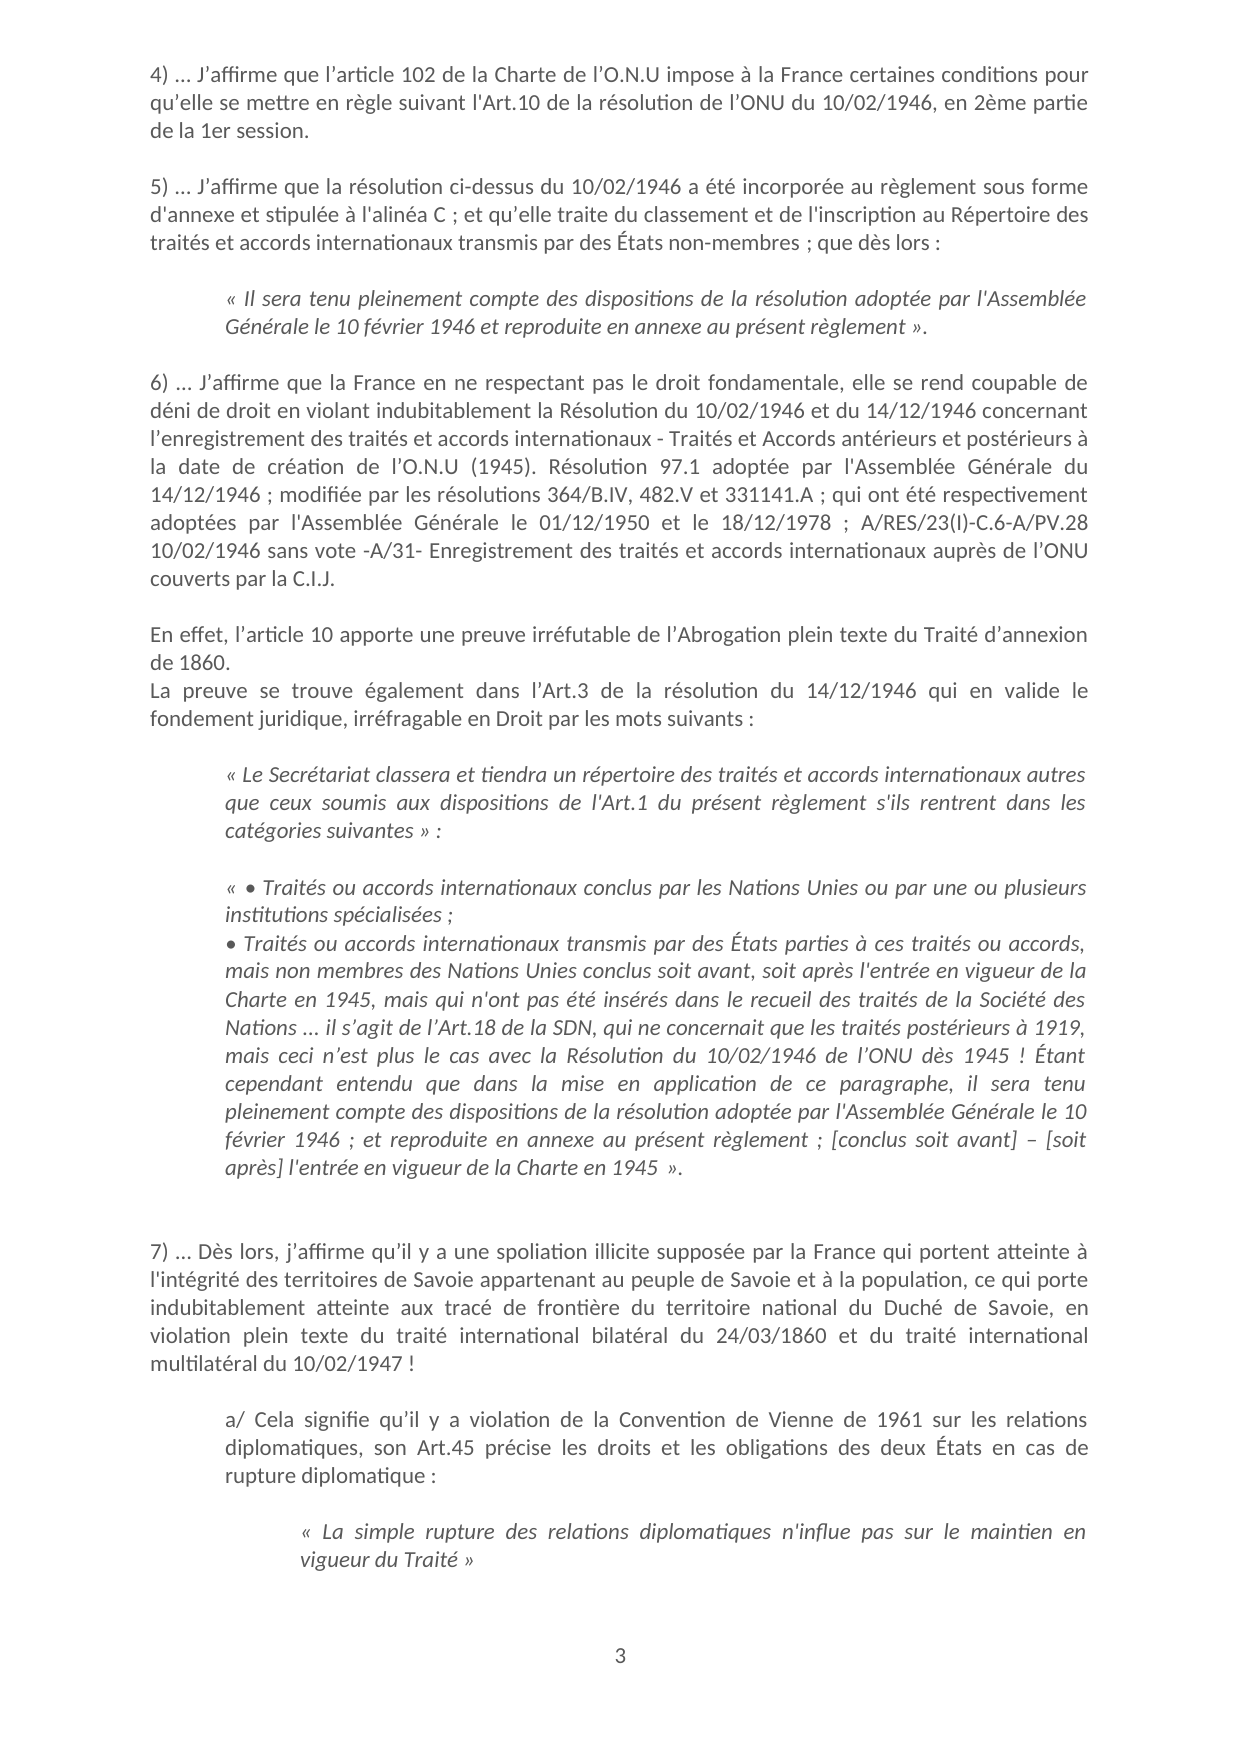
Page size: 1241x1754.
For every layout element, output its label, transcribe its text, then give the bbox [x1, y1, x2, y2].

text « • Traités ou accords internationaux conclus par les Nations Unies ou par une ou plusieurs institutions spécialisées ; [225, 873, 1090, 929]
text « Le Secrétariat classera et tiendra un répertoire des traités et accords internationaux autres que ceux soumis aux dispositions de l'Art.1 du présent règlement s'ils rentrent dans les catégories suivantes » : [225, 761, 1090, 844]
text « La simple rupture des relations diplomatiques n'influe pas sur le maintien en vigueur du Traité » [300, 1517, 1090, 1573]
text En effet, l’article 10 apporte une preuve irréfutable de l’Abrogation plein texte du Traité d’annexion de 1860. [150, 620, 1090, 676]
text 4) … J’affirme que l’article 102 de la Charte de l’O.N.U impose à la France certaines conditions pour qu’elle se mettre en règle suivant l'Art.10 de la résolution de l’ONU du 10/02/1946, en 2ème partie de la 1er session. [150, 60, 1090, 144]
text La preuve se trouve également dans l’Art.3 de la résolution du 14/12/1946 qui en valide le fondement juridique, irréfragable en Droit par les mots suivants : [150, 676, 1090, 732]
text • Traités ou accords internationaux transmis par des États parties à ces traités ou accords, mais non membres des Nations Unies conclus soit avant, soit après l'entrée en vigueur de la Charte en 1945, mais qui n'ont pas été insérés dans le recueil des traités de la Société des Nations ... il s’agit de l’Art.18 de la SDN, qui ne concernait que les traités postérieurs à 1919, mais ceci n’est plus le cas avec la Résolution du 10/02/1946 de l’ONU dès 1945 ! Étant cependant entendu que dans la mise en application de ce paragraphe, il sera tenu pleinement compte des dispositions de la résolution adoptée par l'Assemblée Générale le 10 février 1946 ; et reproduite en annexe au présent règlement ; [conclus soit avant] – [soit après] l'entrée en vigueur de la Charte en 1945 ». [225, 929, 1090, 1181]
text 5) … J’affirme que la résolution ci-dessus du 10/02/1946 a été incorporée au règlement sous forme d'annexe et stipulée à l'alinéa C ; et qu’elle traite du classement et de l'inscription au Répertoire des traités et accords internationaux transmis par des États non-membres ; que dès lors : [150, 172, 1090, 256]
text a/ Cela signifie qu’il y a violation de la Convention de Vienne de 1961 sur les relations diplomatiques, son Art.45 précise les droits et les obligations des deux États en cas de rupture diplomatique : [225, 1405, 1090, 1489]
text 6) … J’affirme que la France en ne respectant pas le droit fondamentale, elle se rend coupable de déni de droit en violant indubitablement la Résolution du 10/02/1946 et du 14/12/1946 concernant l’enregistrement des traités et accords internationaux - Traités et Accords antérieurs et postérieurs à la date de création de l’O.N.U (1945). Résolution 97.1 adoptée par l'Assemblée Générale du 14/12/1946 ; modifiée par les résolutions 364/B.IV, 482.V et 331141.A ; qui ont été respectivement adoptées par l'Assemblée Générale le 01/12/1950 et le 18/12/1978 ; A/RES/23(I)-C.6-A/PV.28 10/02/1946 sans vote -A/31- Enregistrement des traités et accords internationaux auprès de l’ONU couverts par la C.I.J. [150, 368, 1090, 592]
text « Il sera tenu pleinement compte des dispositions de la résolution adoptée par l'Assemblée Générale le 10 février 1946 et reproduite en annexe au présent règlement ». [225, 284, 1090, 340]
text 7) … Dès lors, j’affirme qu’il y a une spoliation illicite supposée par la France qui portent atteinte à l'intégrité des territoires de Savoie appartenant au peuple de Savoie et à la population, ce qui porte indubitablement atteinte aux tracé de frontière du territoire national du Duché de Savoie, en violation plein texte du traité international bilatéral du 24/03/1860 et du traité international multilatéral du 10/02/1947 ! [150, 1237, 1090, 1377]
